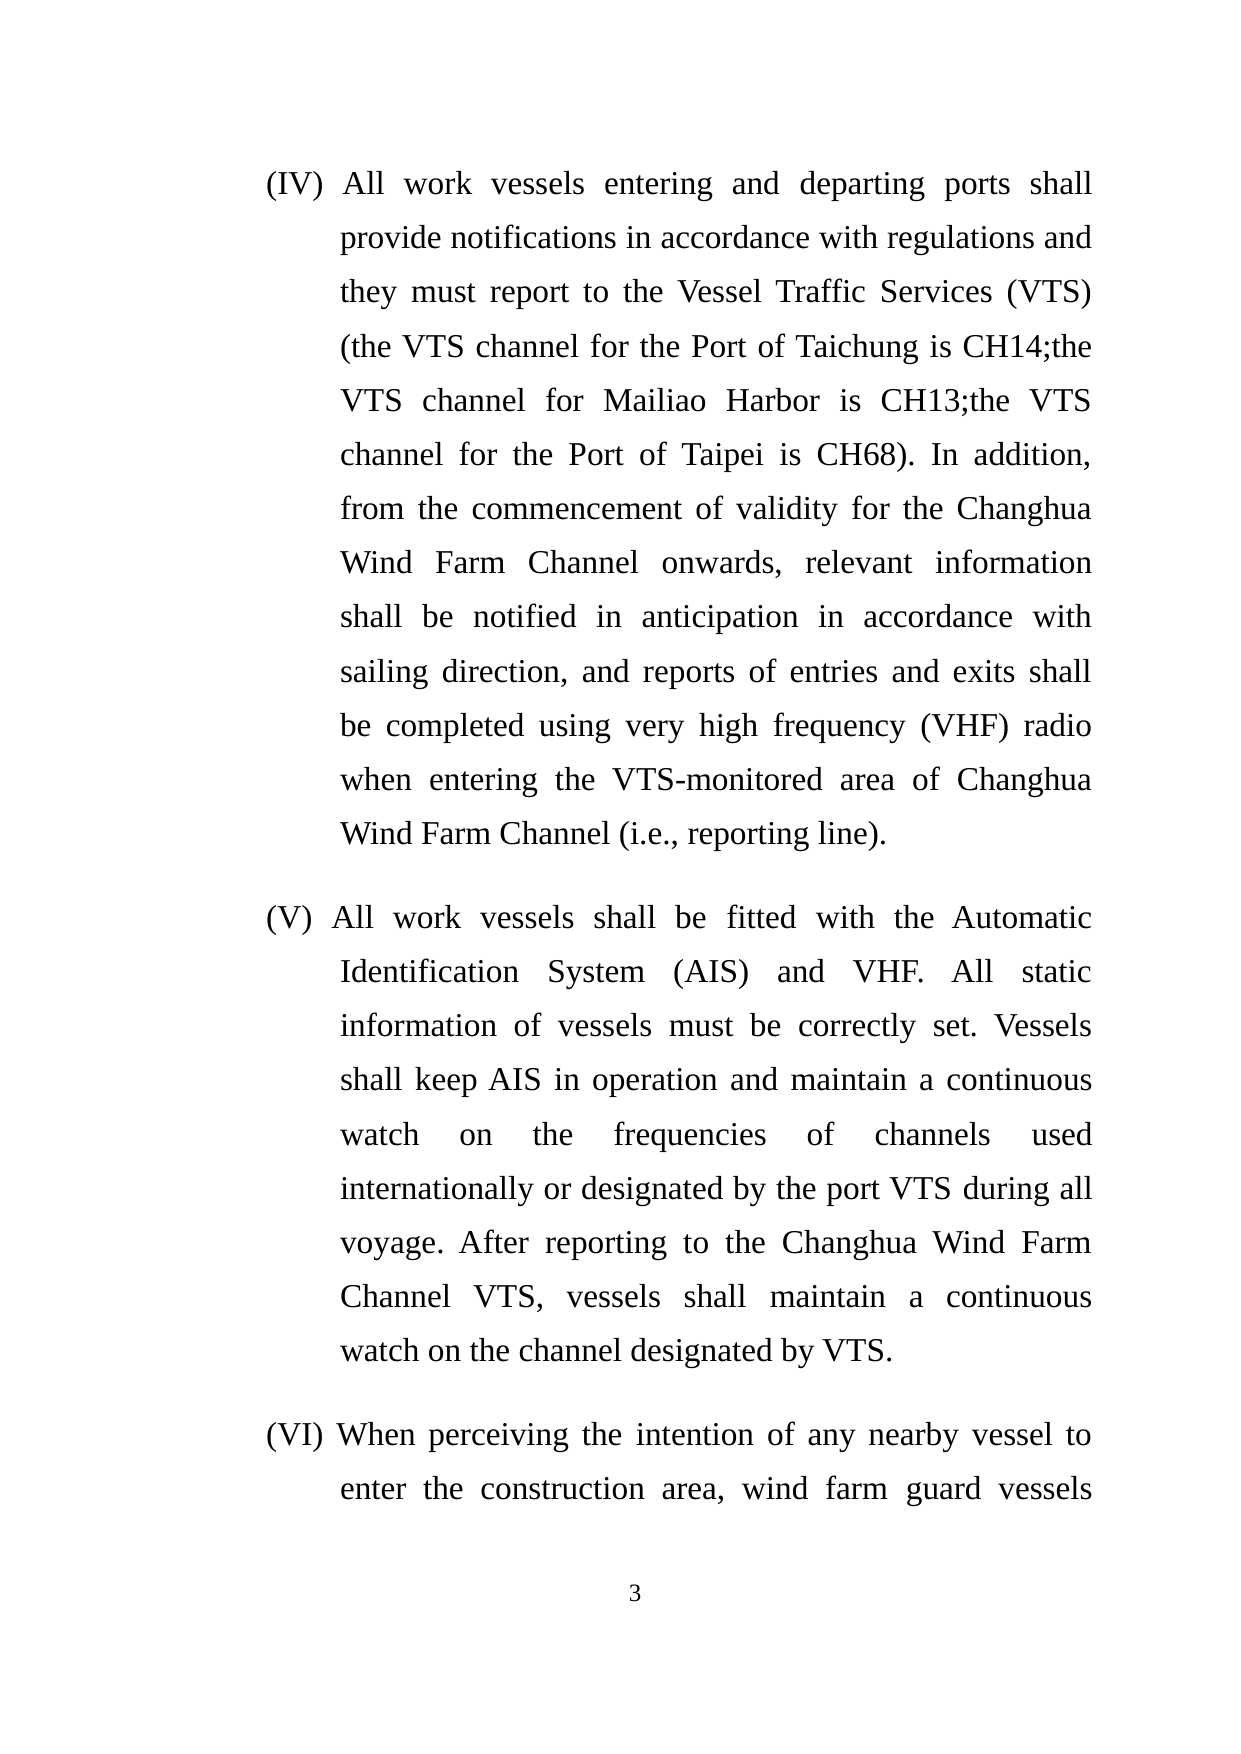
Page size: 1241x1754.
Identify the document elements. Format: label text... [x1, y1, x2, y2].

text (IV) All work vessels entering and departing ports shall provide notifications in accordance with regulations and they must report to the Vessel Traffic Services (VTS) (the VTS channel for the Port of Taichung is CH14;the VTS channel for Mailiao Harbor is CH13;the VTS channel for the Port of Taipei is CH68). In addition, from the commencement of validity for the Changhua Wind Farm Channel onwards, relevant information shall be notified in anticipation in accordance with sailing direction, and reports of entries and exits shall be completed using very high frequency (VHF) radio when entering the VTS-monitored area of Changhua Wind Farm Channel (i.e., reporting line). [266, 148, 1093, 852]
text (V) All work vessels shall be fitted with the Automatic Identification System (AIS) and VHF. All static information of vessels must be correctly set. Vessels shall keep AIS in operation and maintain a continuous watch on the frequencies of channels used internationally or designated by the port VTS during all voyage. After reporting to the Changhua Wind Farm Channel VTS, vessels shall maintain a continuous watch on the channel designated by VTS. [266, 881, 1093, 1369]
text (VI) When perceiving the intention of any nearby vessel to enter the construction area, wind farm guard vessels [266, 1398, 1093, 1507]
